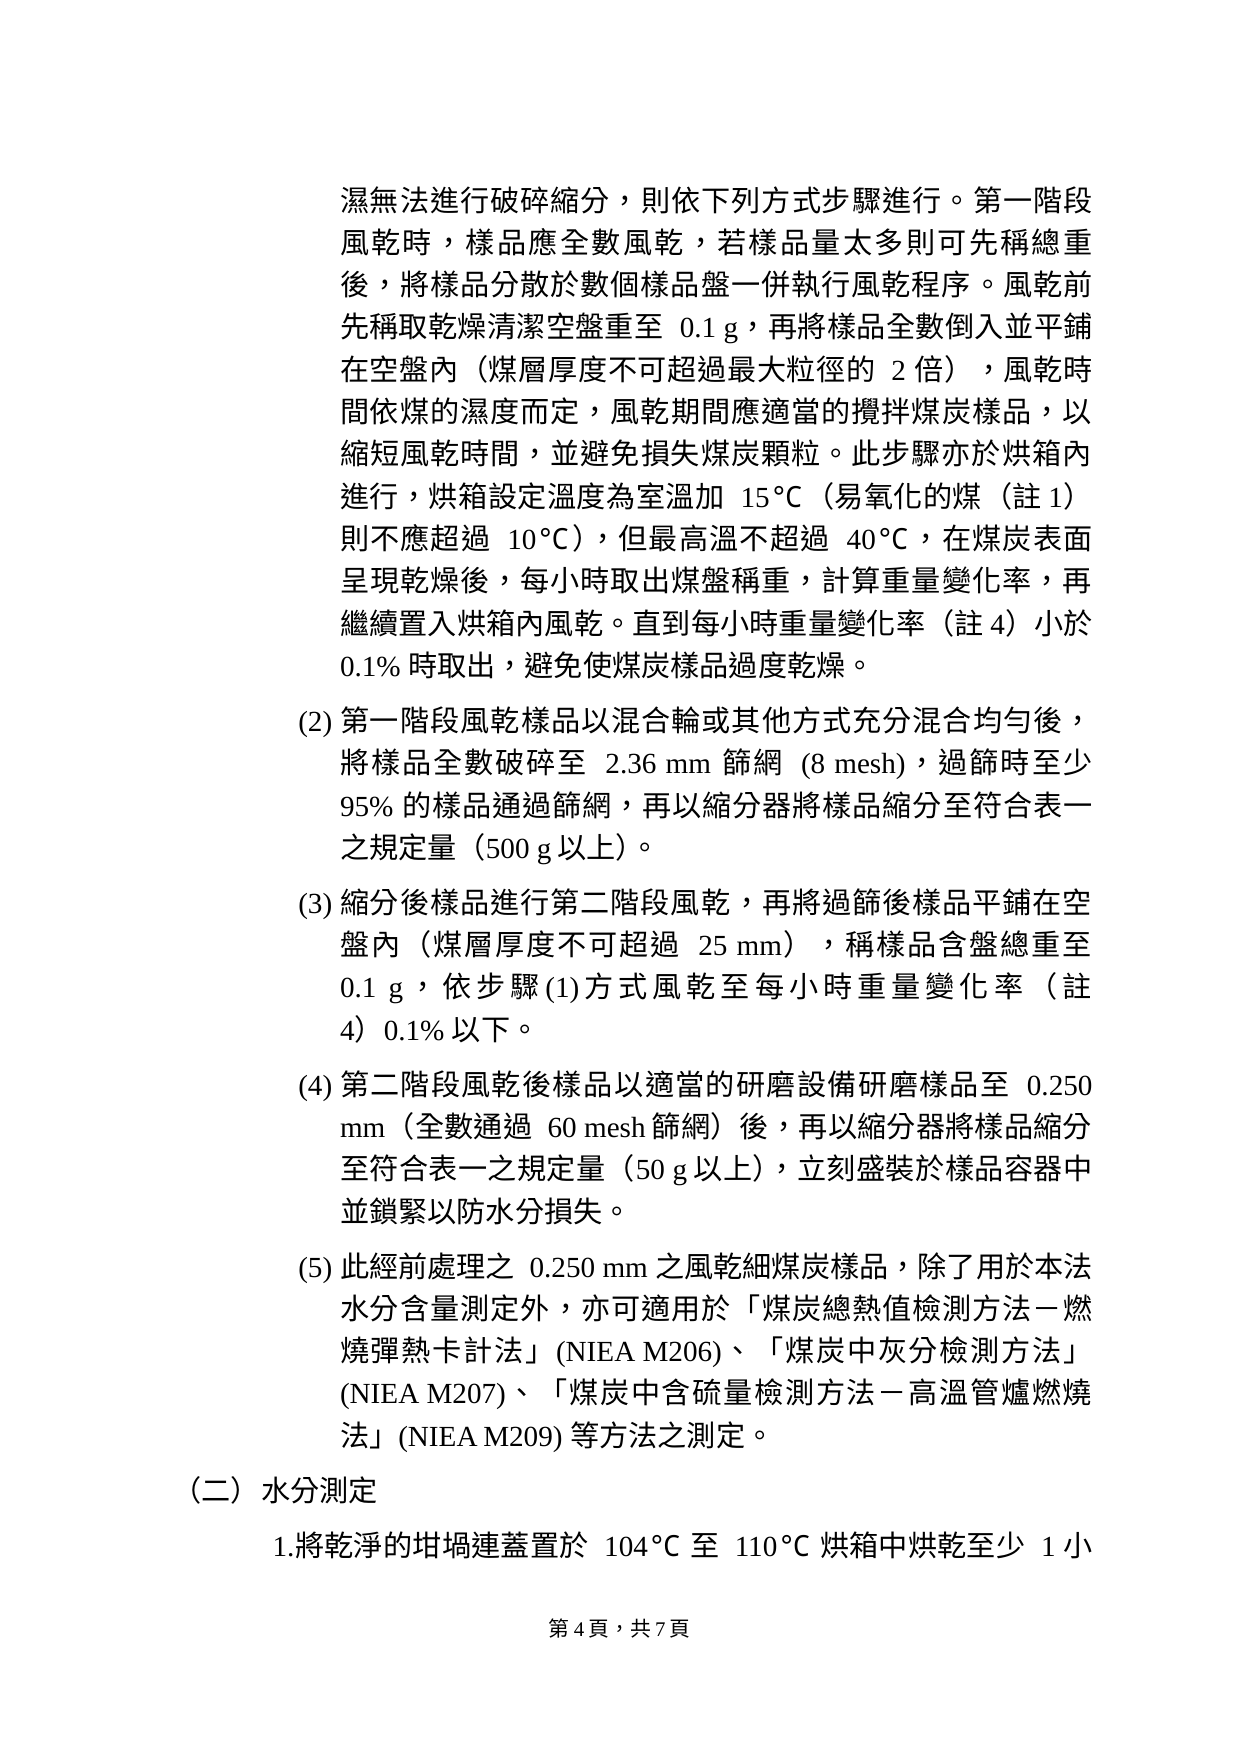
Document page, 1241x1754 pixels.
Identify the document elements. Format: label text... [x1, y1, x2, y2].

list 將乾淨的坩堝連蓋置於 104℃ 至 110℃ 烘箱中烘乾至少 1 小 [272, 1522, 1093, 1565]
list 第一階段風乾樣品以混合輪或其他方式充分混合均勻後，將樣品全數破碎至 2.36 mm 篩網 (8 mesh)，過篩時至少 95% 的樣品通過篩網，再以縮分器將樣品縮分至符合表一之規定量（500 g以上）。 [298, 698, 1093, 867]
list 縮分後樣品進行第二階段風乾，再將過篩後樣品平鋪在空盤內（煤層厚度不可超過 25 mm），稱樣品含盤總重至 0.1 g，依步驟(1)方式風乾至每小時重量變化率（註4）0.1% 以下。 [298, 879, 1093, 1049]
list 第二階段風乾後樣品以適當的研磨設備研磨樣品至 0.250 mm（全數通過 60 mesh篩網）後，再以縮分器將樣品縮分至符合表一之規定量（50 g以上），立刻盛裝於樣品容器中並鎖緊以防水分損失。 [298, 1061, 1093, 1231]
list 水分測定 [172, 1467, 1093, 1510]
list 此經前處理之 0.250 mm 之風乾細煤炭樣品，除了用於本法水分含量測定外，亦可適用於「煤炭總熱值檢測方法－燃燒彈熱卡計法」(NIEA M206)、「煤炭中灰分檢測方法」(NIEA M207)、「煤炭中含硫量檢測方法－高溫管爐燃燒法」(NIEA M209) 等方法之測定。 [298, 1243, 1093, 1455]
list 濕無法進行破碎縮分，則依下列方式步驟進行。第一階段風乾時，樣品應全數風乾，若樣品量太多則可先稱總重後，將樣品分散於數個樣品盤一併執行風乾程序。風乾前先稱取乾燥清潔空盤重至 0.1 g，再將樣品全數倒入並平鋪在空盤內（煤層厚度不可超過最大粒徑的 2 倍），風乾時間依煤的濕度而定，風乾期間應適當的攪拌煤炭樣品，以縮短風乾時間，並避免損失煤炭顆粒。此步驟亦於烘箱內進行，烘箱設定溫度為室溫加 15℃（易氧化的煤（註1）則不應超過 10℃），但最高溫不超過 40℃，在煤炭表面呈現乾燥後，每小時取出煤盤稱重，計算重量變化率，再繼續置入烘箱內風乾。直到每小時重量變化率（註4）小於 0.1% 時取出，避免使煤炭樣品過度乾燥。 [298, 177, 1093, 685]
